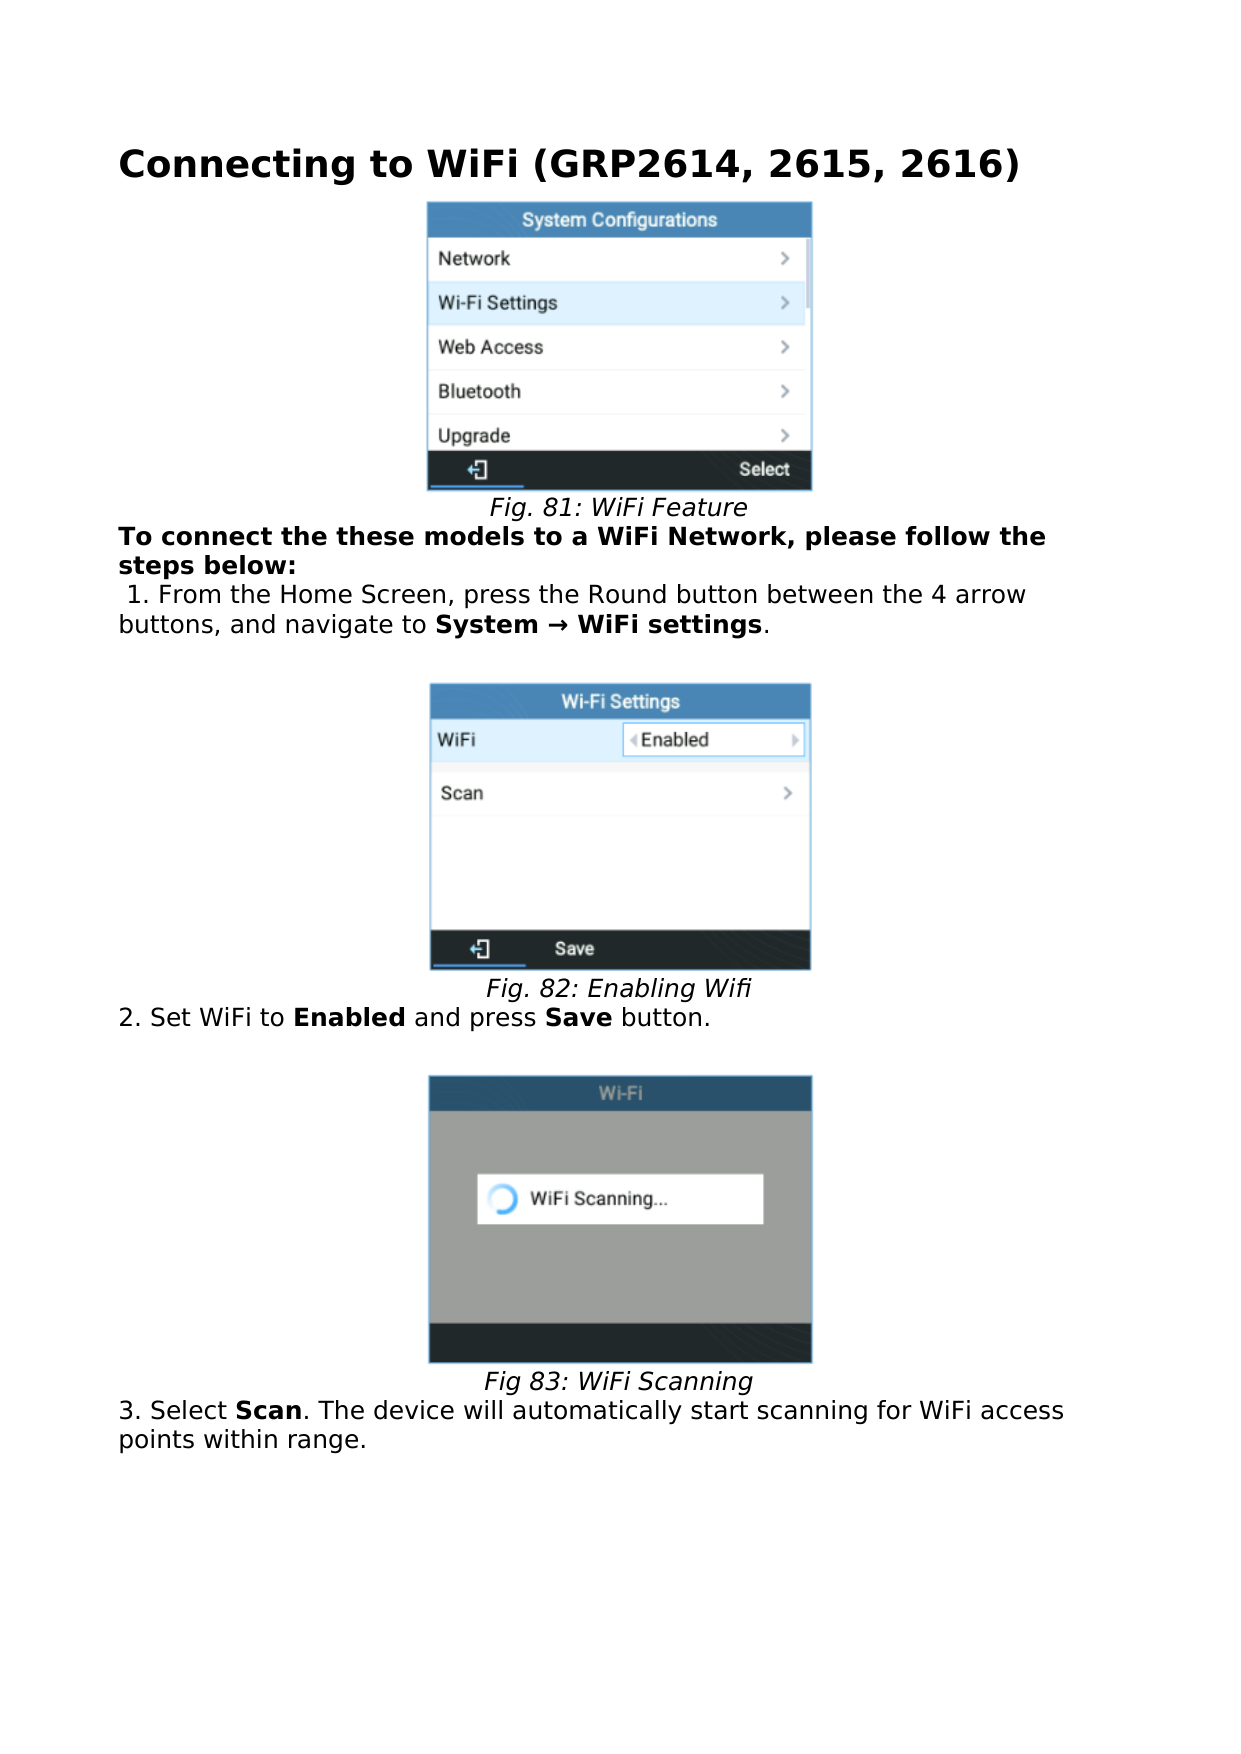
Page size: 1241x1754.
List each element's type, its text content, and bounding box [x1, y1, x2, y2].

text Fig. 81: WiFi Feature [425, 494, 815, 522]
picture [424, 199, 816, 494]
picture [424, 680, 816, 975]
text To connect the these models to a WiFi Network, please follow the steps below: 1. From the Home Screen, press the Round button between the 4 arrow buttons, and navigate to System → WiFi settings. [118, 199, 1122, 668]
picture [424, 1074, 816, 1368]
text 3. Select Scan. The device will automatically start scanning for WiFi access points within range. [118, 1074, 1122, 1484]
text Fig. 82: Enabling Wifi [425, 975, 815, 1003]
text 2. Set WiFi to Enabled and press Save button. [118, 681, 1122, 1062]
text Fig 83: WiFi Scanning [425, 1368, 815, 1397]
subtitle Connecting to WiFi (GRP2614, 2615, 2616) [118, 143, 1122, 187]
